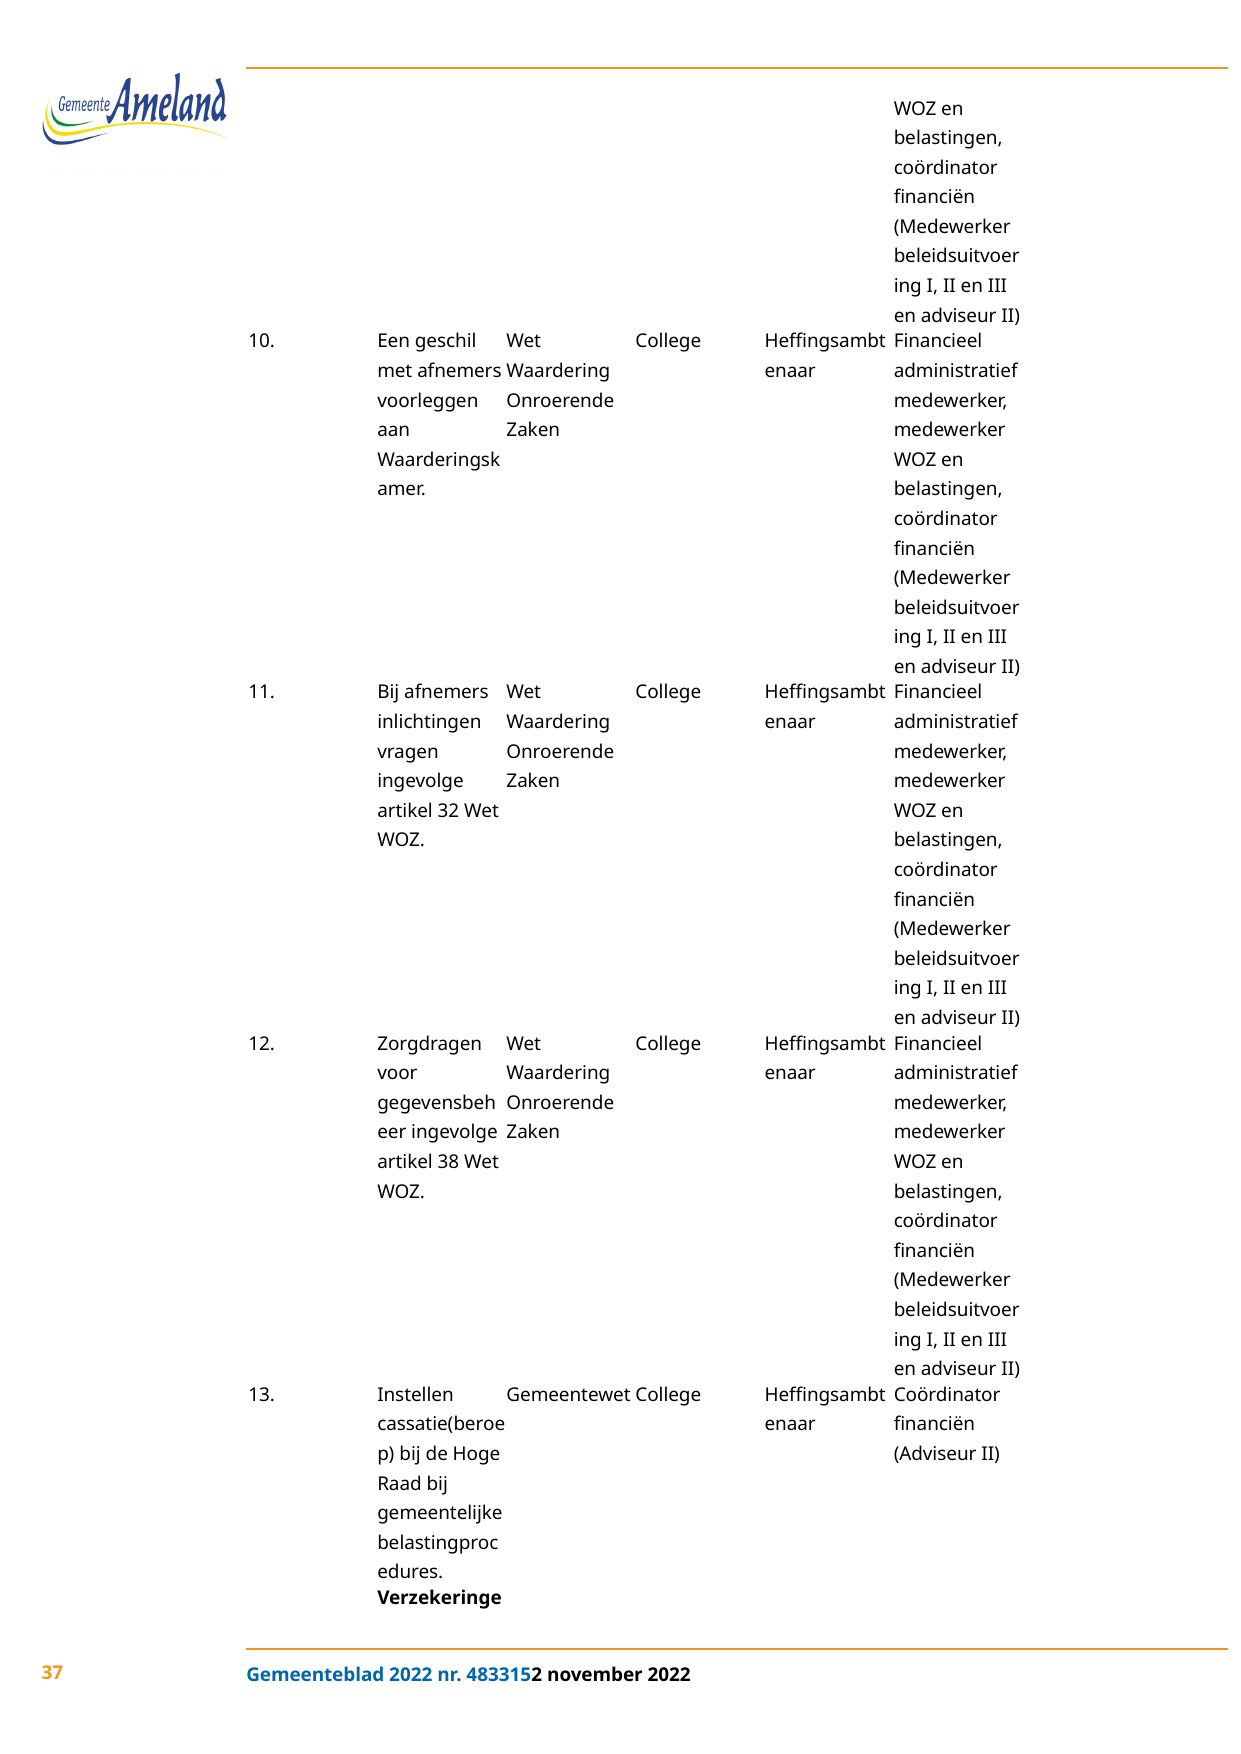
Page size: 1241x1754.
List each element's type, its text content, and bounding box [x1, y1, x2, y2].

table_cell Heffingsambtenaar [764, 1030, 893, 1381]
table_cell College [635, 1381, 764, 1584]
table_cell [635, 1584, 764, 1610]
table_cell 10. [248, 328, 377, 679]
table_cell Wet Waardering Onroerende Zaken [506, 328, 635, 679]
table_cell [1023, 95, 1152, 328]
table_cell [764, 95, 893, 328]
table_cell [1023, 1381, 1152, 1584]
table_cell Wet Waardering Onroerende Zaken [506, 679, 635, 1030]
table_cell Financieel administratief medewerker, medewerker WOZ en belastingen, coördinator financiën (Medewerker beleidsuitvoering I, II en III en adviseur II) [894, 328, 1022, 679]
table_cell Heffingsambtenaar [764, 1381, 893, 1584]
table_cell Bij afnemers inlichtingen vragen ingevolge artikel 32 Wet WOZ. [377, 679, 506, 1030]
table_cell Wet Waardering Onroerende Zaken [506, 1030, 635, 1381]
table_cell Financieel administratief medewerker, medewerker WOZ en belastingen, coördinator financiën (Medewerker beleidsuitvoering I, II en III en adviseur II) [894, 1030, 1022, 1381]
table_cell [894, 1584, 1022, 1610]
picture [41, 47, 231, 172]
table_cell [377, 95, 506, 328]
table_cell [1023, 1030, 1152, 1381]
table_cell [1023, 328, 1152, 679]
table_cell College [635, 679, 764, 1030]
table_cell 11. [248, 679, 377, 1030]
table_cell [248, 1584, 377, 1610]
table_cell College [635, 328, 764, 679]
table_cell Financieel administratief medewerker, medewerker WOZ en belastingen, coördinator financiën (Medewerker beleidsuitvoering I, II en III en adviseur II) [894, 679, 1022, 1030]
table_cell [506, 1584, 635, 1610]
table_cell [1023, 1584, 1152, 1610]
table_cell [506, 95, 635, 328]
table_cell Instellen cassatie(beroep) bij de Hoge Raad bij gemeentelijke belastingprocedures. [377, 1381, 506, 1584]
table_cell Heffingsambtenaar [764, 328, 893, 679]
table_cell [764, 1584, 893, 1610]
table_cell [248, 95, 377, 328]
table_cell College [635, 1030, 764, 1381]
table_cell Zorgdragen voor gegevensbeheer ingevolge artikel 38 Wet WOZ. [377, 1030, 506, 1381]
table_cell 12. [248, 1030, 377, 1381]
table_cell Verzekeringe [377, 1584, 506, 1610]
table_cell WOZ en belastingen, coördinator financiën (Medewerker beleidsuitvoering I, II en III en adviseur II) [894, 95, 1022, 328]
table_cell Gemeentewet [506, 1381, 635, 1584]
table_cell Heffingsambtenaar [764, 679, 893, 1030]
table_cell [635, 95, 764, 328]
table_cell [1023, 679, 1152, 1030]
table_cell Een geschil met afnemers voorleggen aan Waarderingskamer. [377, 328, 506, 679]
table_cell 13. [248, 1381, 377, 1584]
table_cell Coördinator financiën (Adviseur II) [894, 1381, 1022, 1584]
